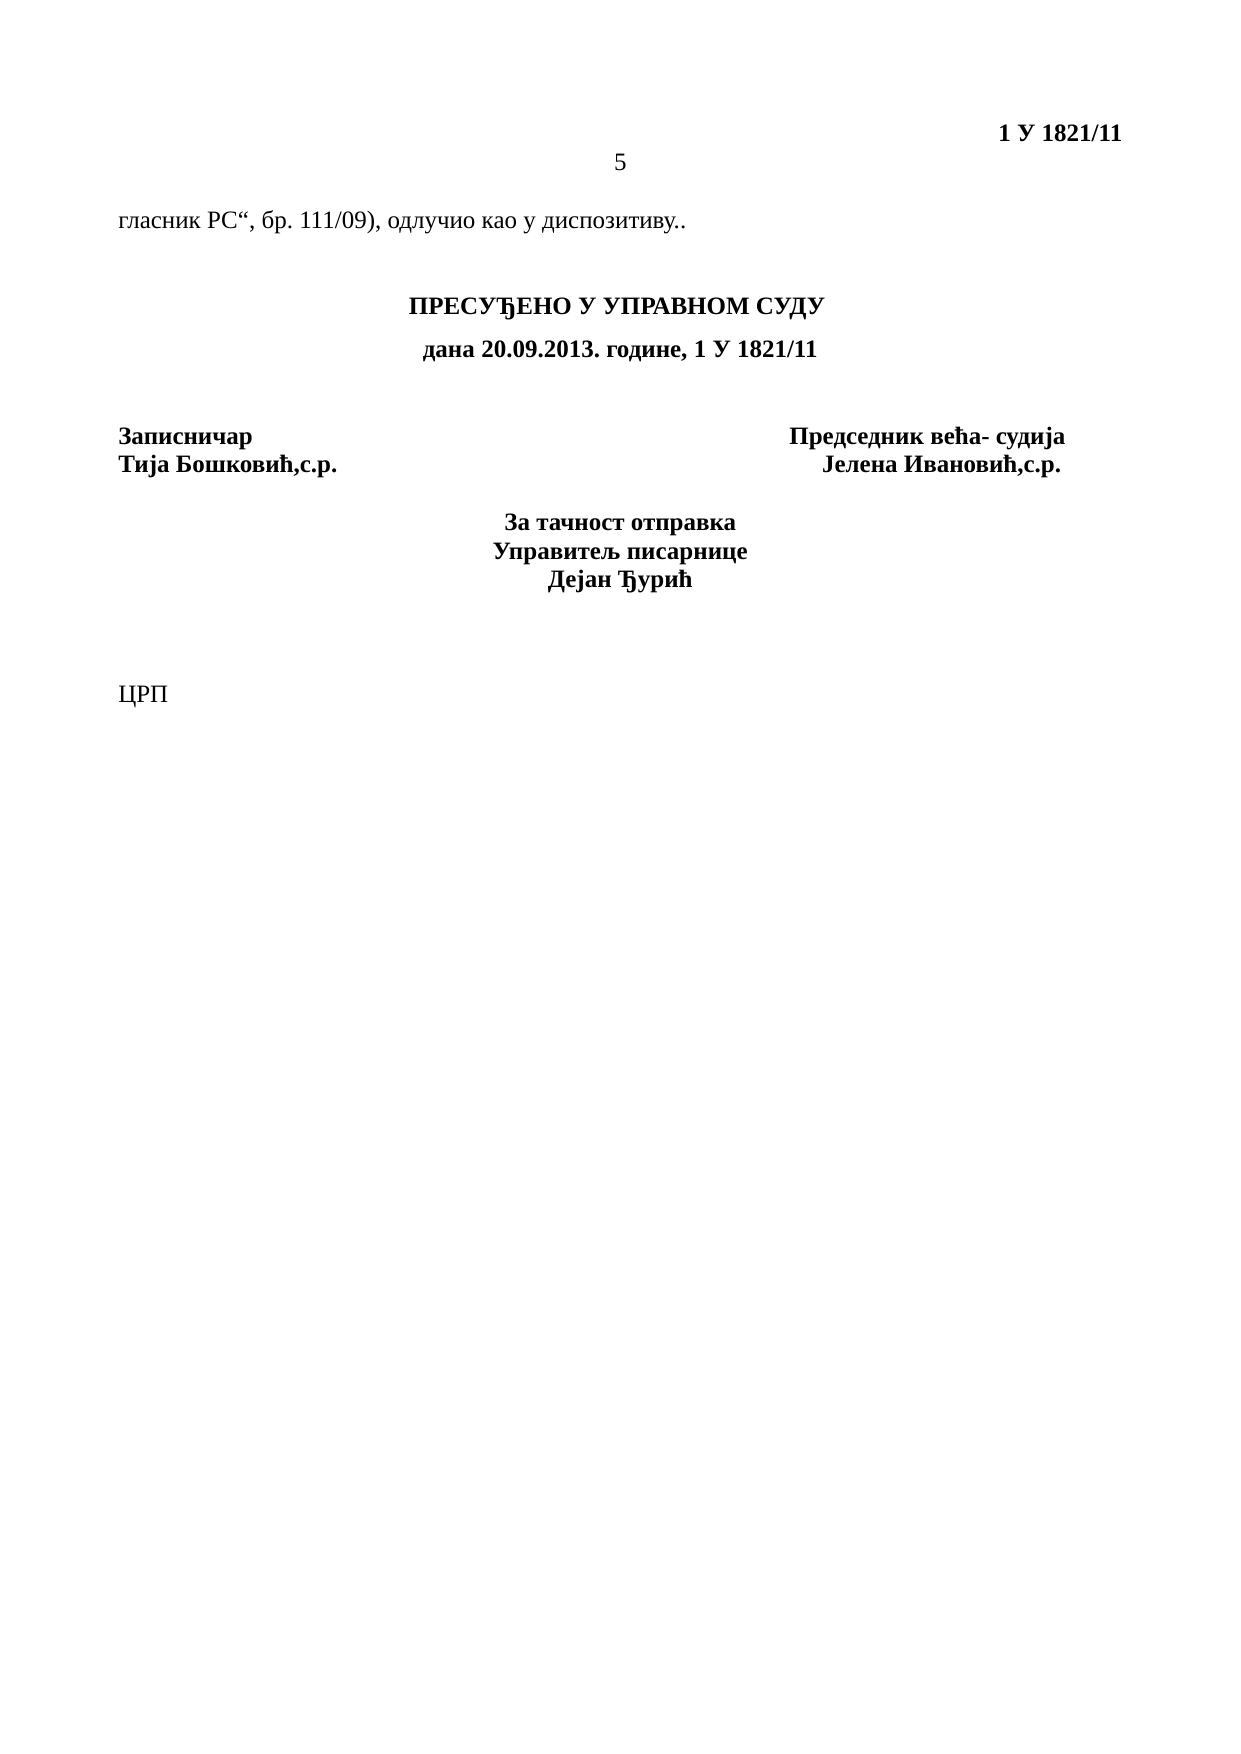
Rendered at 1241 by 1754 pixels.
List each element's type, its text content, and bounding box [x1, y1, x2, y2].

text Управитељ писарнице [118, 536, 1122, 564]
text дана 20.09.2013. године, 1 У 1821/11 [118, 334, 1122, 363]
text Тија Бошковић,с.р. Јелена Ивановић,с.р. [118, 449, 1122, 478]
text Дејан Ђурић [118, 564, 1122, 593]
text ЦРП [118, 679, 1122, 708]
text ПРЕСУЂЕНО У УПРАВНОМ СУДУ [118, 291, 1122, 320]
text гласник РС“, бр. 111/09), одлучио као у диспозитиву.. [118, 205, 1122, 234]
text За тачност отправка [118, 507, 1122, 536]
text Записничар Председник већа- судија [118, 421, 1122, 449]
